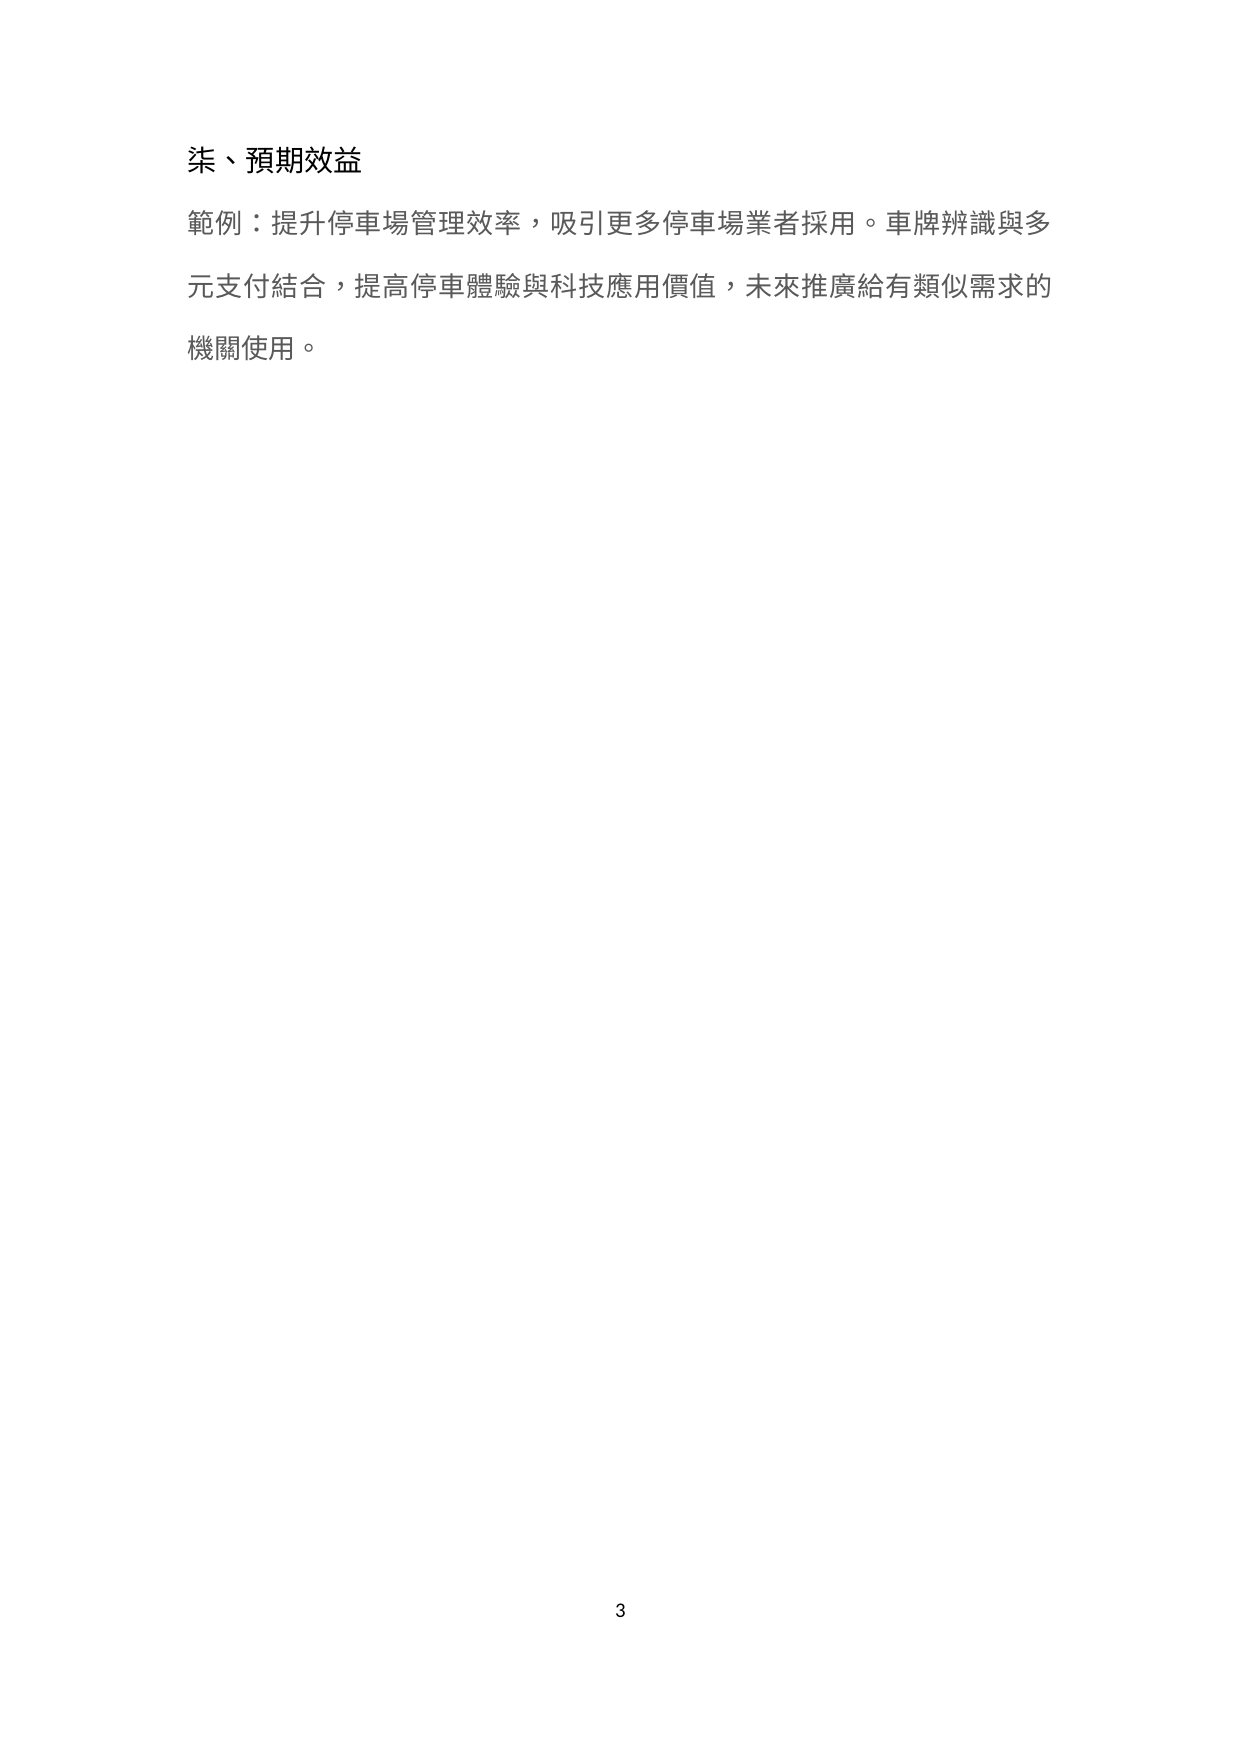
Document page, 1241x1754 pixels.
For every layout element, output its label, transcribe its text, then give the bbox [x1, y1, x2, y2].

subtitle 柒、預期效益 [187, 117, 1053, 180]
text 範例：提升停車場管理效率，吸引更多停車場業者採用。車牌辨識與多元支付結合，提高停車體驗與科技應用價值，未來推廣給有類似需求的機關使用。 [187, 180, 1053, 367]
